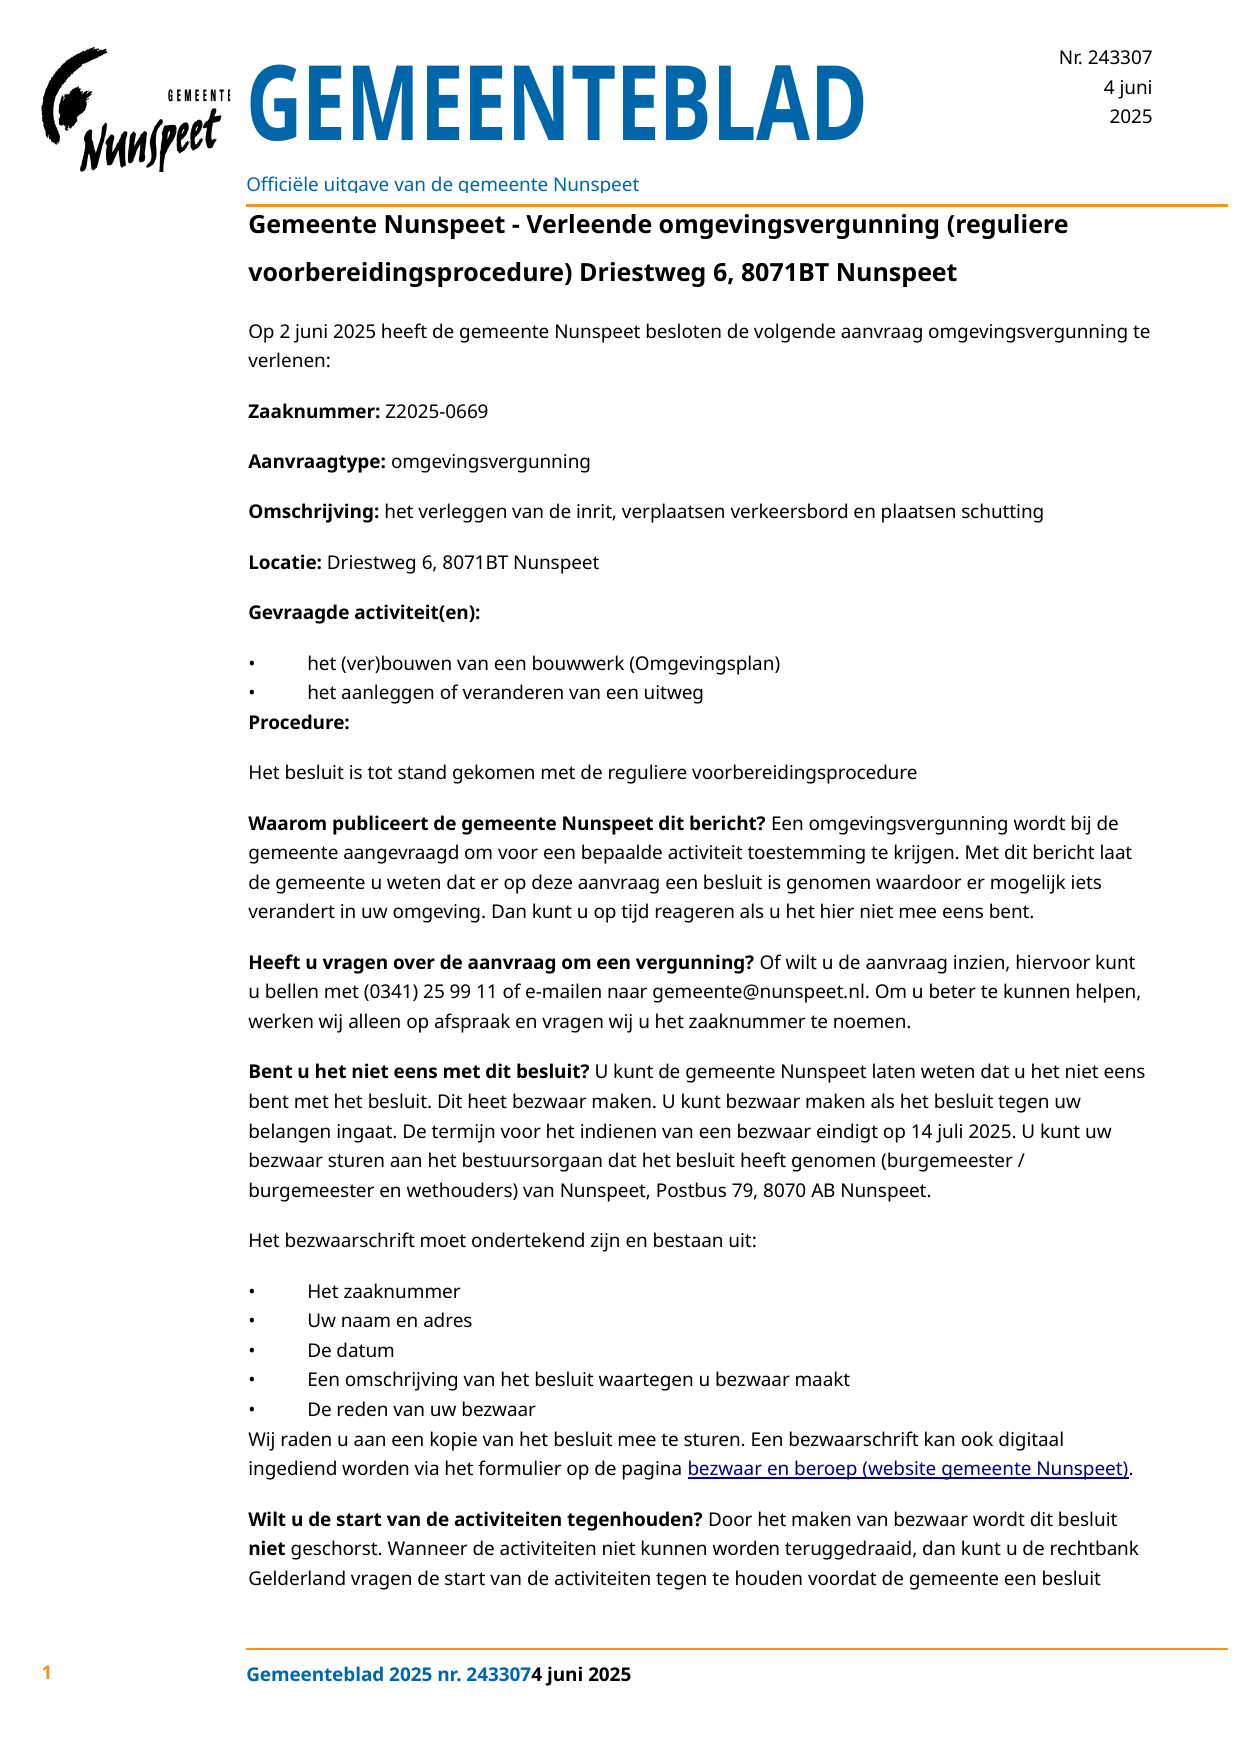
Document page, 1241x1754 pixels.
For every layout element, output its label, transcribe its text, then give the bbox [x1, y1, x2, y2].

text Locatie: Driestweg 6, 8071BT Nunspeet [248, 549, 1152, 575]
text Aanvraagtype: omgevingsvergunning [248, 448, 1152, 474]
text Bent u het niet eens met dit besluit? U kunt de gemeente Nunspeet laten weten dat u het niet eens bent met het besluit. Dit heet bezwaar maken. U kunt bezwaar maken als het besluit tegen uw belangen ingaat. De termijn voor het indienen van een bezwaar eindigt op 14 juli 2025. U kunt uw bezwaar sturen aan het bestuursorgaan dat het besluit heeft genomen (burgemeester / burgemeester en wethouders) van Nunspeet, Postbus 79, 8070 AB Nunspeet. [248, 1059, 1152, 1203]
list Een omschrijving van het besluit waartegen u bezwaar maakt [248, 1367, 1152, 1392]
list De reden van uw bezwaar [248, 1396, 1152, 1422]
text Gevraagde activiteit(en): [248, 599, 1152, 625]
list het aanleggen of veranderen van een uitweg [248, 679, 1152, 705]
text Het besluit is tot stand gekomen met de reguliere voorbereidingsprocedure [248, 759, 1152, 785]
list De datum [248, 1337, 1152, 1363]
text Het bezwaarschrift moet ondertekend zijn en bestaan uit: [248, 1227, 1152, 1253]
list het (ver)bouwen van een bouwwerk (Omgevingsplan) [248, 650, 1152, 676]
text Wij raden u aan een kopie van het besluit mee te sturen. Een bezwaarschrift kan ook digitaal ingediend worden via het formulier op de pagina bezwaar en beroep (website gemeente Nunspeet). [248, 1426, 1152, 1481]
text Heeft u vragen over de aanvraag om een vergunning? Of wilt u de aanvraag inzien, hiervoor kunt u bellen met (0341) 25 99 11 of e-mailen naar gemeente@nunspeet.nl. Om u beter te kunnen helpen, werken wij alleen op afspraak en vragen wij u het zaaknummer te noemen. [248, 949, 1152, 1034]
list Het zaaknummer [248, 1278, 1152, 1304]
text Wilt u de start van de activiteiten tegenhouden? Door het maken van bezwaar wordt dit besluit niet geschorst. Wanneer de activiteiten niet kunnen worden teruggedraaid, dan kunt u de rechtbank Gelderland vragen de start van de activiteiten tegen te houden voordat de gemeente een besluit [248, 1506, 1152, 1591]
text Waarom publiceert de gemeente Nunspeet dit bericht? Een omgevingsvergunning wordt bij de gemeente aangevraagd om voor een bepaalde activiteit toestemming te krijgen. Met dit bericht laat de gemeente u weten dat er op deze aanvraag een besluit is genomen waardoor er mogelijk iets verandert in uw omgeving. Dan kunt u op tijd reageren als u het hier niet mee eens bent. [248, 810, 1152, 924]
text Gemeente Nunspeet - Verleende omgevingsvergunning (reguliere voorbereidingsprocedure) Driestweg 6, 8071BT Nunspeet [248, 207, 1152, 288]
list Uw naam en adres [248, 1307, 1152, 1333]
picture [41, 47, 231, 172]
text Procedure: [248, 709, 1152, 735]
text Omschrijving: het verleggen van de inrit, verplaatsen verkeersbord en plaatsen schutting [248, 499, 1152, 524]
text Op 2 juni 2025 heeft de gemeente Nunspeet besloten de volgende aanvraag omgevingsvergunning te verlenen: [248, 318, 1152, 373]
text Zaaknummer: Z2025-0669 [248, 398, 1152, 424]
